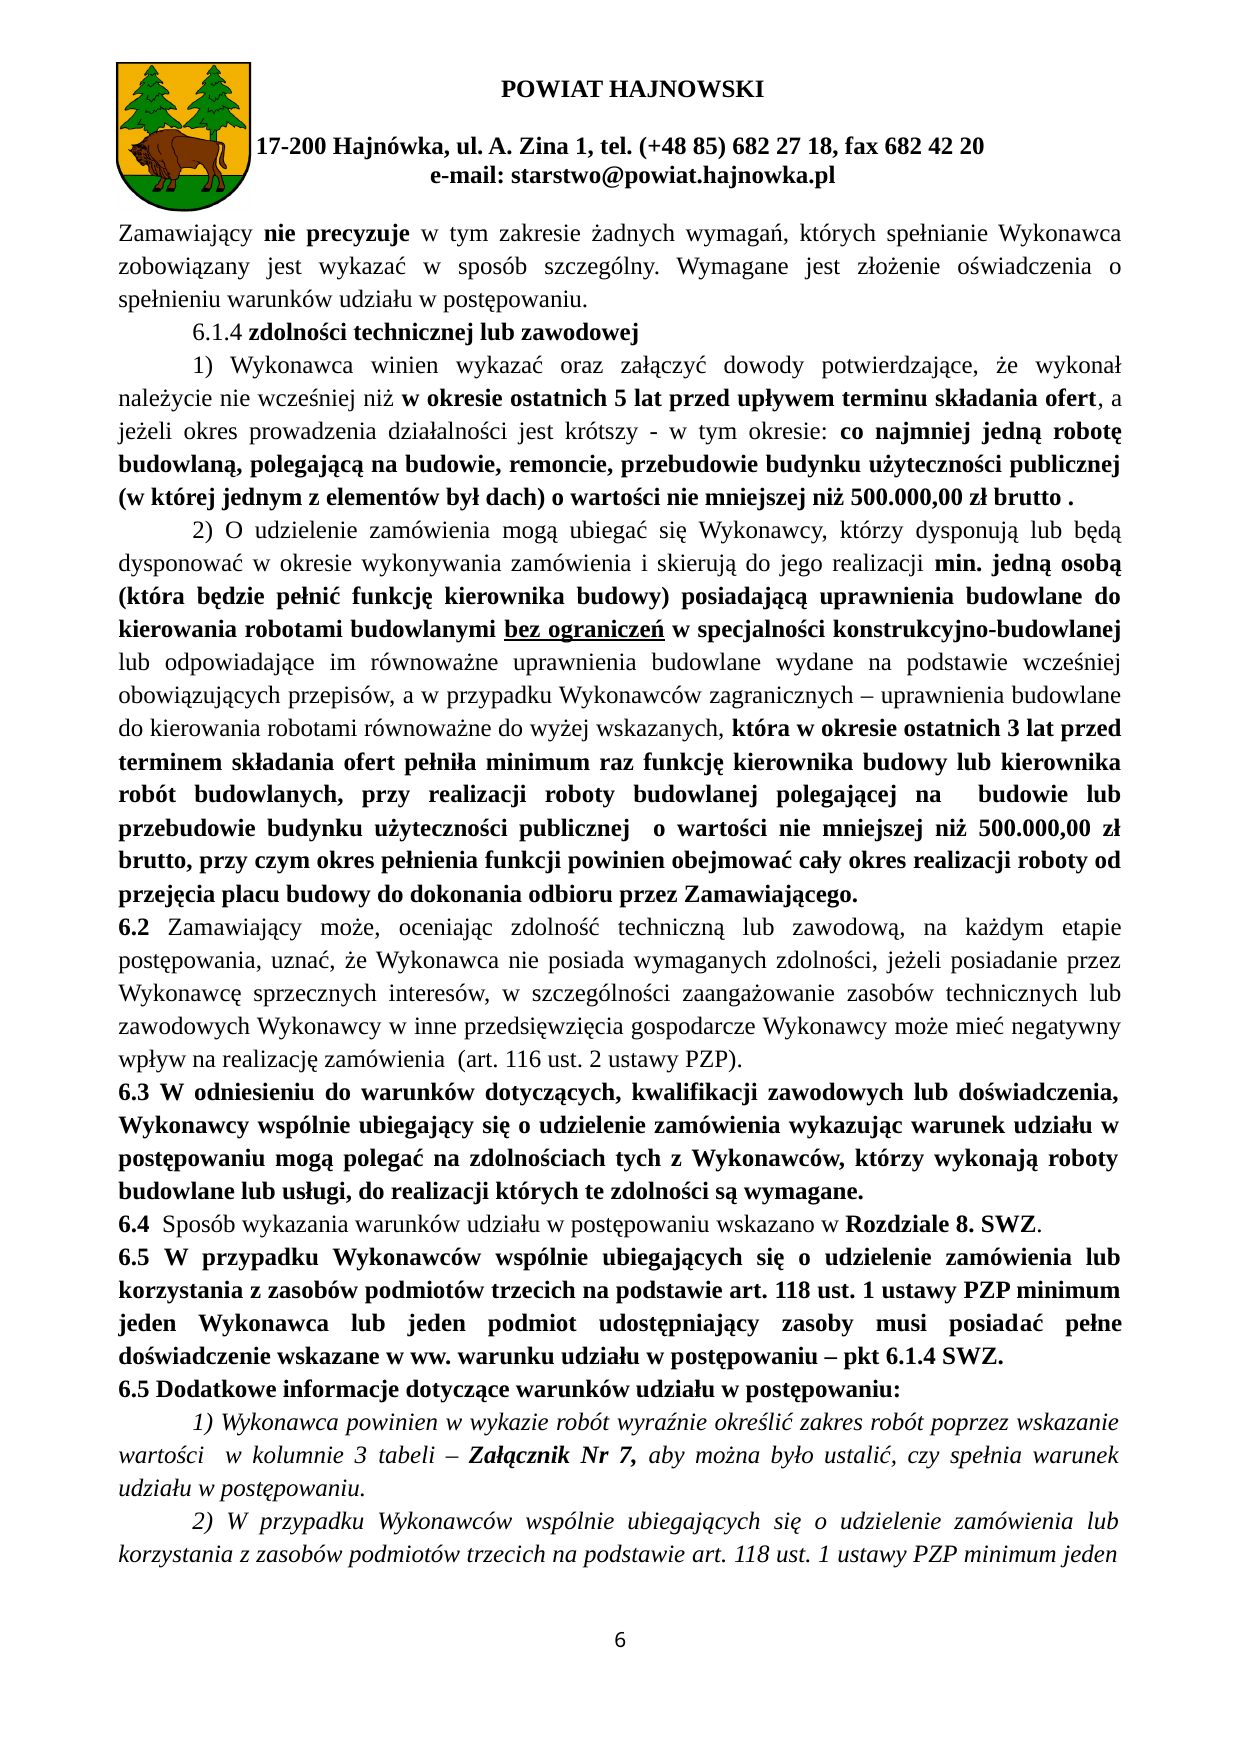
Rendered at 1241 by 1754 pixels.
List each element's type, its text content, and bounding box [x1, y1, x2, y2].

list 6.3 W odniesieniu do warunków dotyczących, kwalifikacji zawodowych lub doświadczenia, Wykonawcy wspólnie ubiegający się o udzielenie zamówienia wykazując warunek udziału w postępowaniu mogą polegać na zdolnościach tych z Wykonawców, którzy wykonają roboty budowlane lub usługi, do realizacji których te zdolności są wymagane. [118, 1077, 1120, 1204]
text 6.5 W przypadku Wykonawców wspólnie ubiegających się o udzielenie zamówienia lub korzystania z zasobów podmiotów trzecich na podstawie art. 118 ust. 1 ustawy PZP minimum jeden Wykonawca lub jeden podmiot udostępniający zasoby musi posiadać pełne doświadczenie wskazane w ww. warunku udziału w postępowaniu – pkt 6.1.4 SWZ. [118, 1242, 1122, 1370]
list 6.4 Sposób wykazania warunków udziału w postępowaniu wskazano w Rozdziale 8. SWZ. [118, 1209, 1120, 1238]
text 2) W przypadku Wykonawców wspólnie ubiegających się o udzielenie zamówienia lub korzystania z zasobów podmiotów trzecich na podstawie art. 118 ust. 1 ustawy PZP minimum jeden [118, 1506, 1122, 1568]
text 1) Wykonawca winien wykazać oraz załączyć dowody potwierdzające, że wykonał należycie nie wcześniej niż w okresie ostatnich 5 lat przed upływem terminu składania ofert, a jeżeli okres prowadzenia działalności jest krótszy - w tym okresie: co najmniej jedną robotę budowlaną, polegającą na budowie, remoncie, przebudowie budynku użyteczności publicznej (w której jednym z elementów był dach) o wartości nie mniejszej niż 500.000,00 zł brutto . [118, 350, 1122, 511]
text 6.5 Dodatkowe informacje dotyczące warunków udziału w postępowaniu: [118, 1374, 1122, 1403]
list 6.1.4 zdolności technicznej lub zawodowej [118, 317, 1122, 346]
list 6.2 Zamawiający może, oceniając zdolność techniczną lub zawodową, na każdym etapie postępowania, uznać, że Wykonawca nie posiada wymaganych zdolności, jeżeli posiadanie przez Wykonawcę sprzecznych interesów, w szczególności zaangażowanie zasobów technicznych lub zawodowych Wykonawcy w inne przedsięwzięcia gospodarcze Wykonawcy może mieć negatywny wpływ na realizację zamówienia (art. 116 ust. 2 ustawy PZP). [118, 912, 1122, 1072]
list 2) O udzielenie zamówienia mogą ubiegać się Wykonawcy, którzy dysponują lub będą dysponować w okresie wykonywania zamówienia i skierują do jego realizacji min. jedną osobą (która będzie pełnić funkcję kierownika budowy) posiadającą uprawnienia budowlane do kierowania robotami budowlanymi bez ograniczeń w specjalności konstrukcyjno-budowlanej lub odpowiadające im równoważne uprawnienia budowlane wydane na podstawie wcześniej obowiązujących przepisów, a w przypadku Wykonawców zagranicznych – uprawnienia budowlane do kierowania robotami równoważne do wyżej wskazanych, która w okresie ostatnich 3 lat przed terminem składania ofert pełniła minimum raz funkcję kierownika budowy lub kierownika robót budowlanych, przy realizacji roboty budowlanej polegającej na budowie lub przebudowie budynku użyteczności publicznej o wartości nie mniejszej niż 500.000,00 zł brutto, przy czym okres pełnienia funkcji powinien obejmować cały okres realizacji roboty od przejęcia placu budowy do dokonania odbioru przez Zamawiającego. [118, 515, 1122, 907]
text 1) Wykonawca powinien w wykazie robót wyraźnie określić zakres robót poprzez wskazanie wartości w kolumnie 3 tabeli – Załącznik Nr 7, aby można było ustalić, czy spełnia warunek udziału w postępowaniu. [118, 1407, 1122, 1502]
text Zamawiający nie precyzuje w tym zakresie żadnych wymagań, których spełnianie Wykonawca zobowiązany jest wykazać w sposób szczególny. Wymagane jest złożenie oświadczenia o spełnieniu warunków udziału w postępowaniu. [118, 218, 1122, 313]
